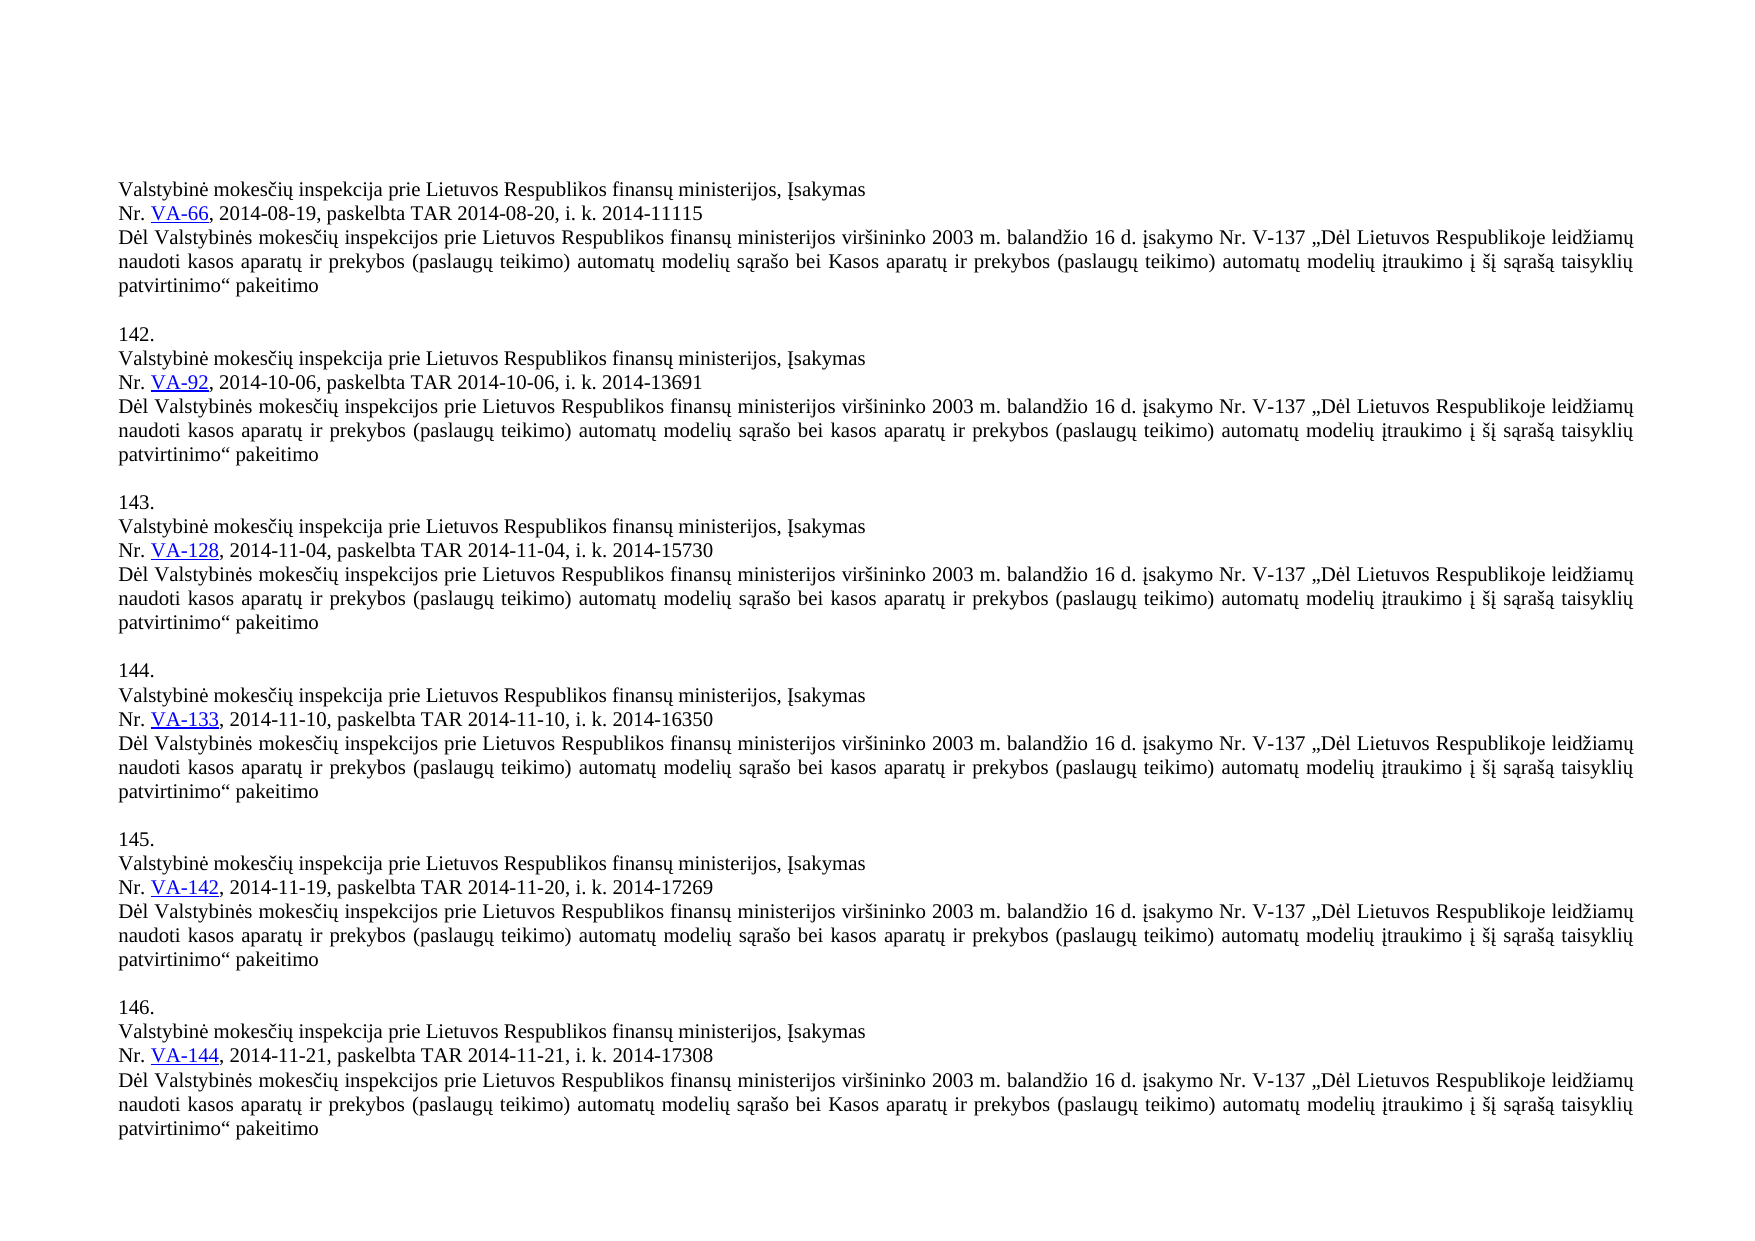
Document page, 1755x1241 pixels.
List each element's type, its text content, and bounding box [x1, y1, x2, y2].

text Valstybinė mokesčių inspekcija prie Lietuvos Respublikos finansų ministerijos, Įsakymas [118, 514, 1636, 538]
text Dėl Valstybinės mokesčių inspekcijos prie Lietuvos Respublikos finansų ministerijos viršininko 2003 m. balandžio 16 d. įsakymo Nr. V-137 „Dėl Lietuvos Respublikoje leidžiamų naudoti kasos aparatų ir prekybos (paslaugų teikimo) automatų modelių sąrašo bei kasos aparatų ir prekybos (paslaugų teikimo) automatų modelių įtraukimo į šį sąrašą taisyklių patvirtinimo“ pakeitimo [118, 394, 1636, 466]
text Dėl Valstybinės mokesčių inspekcijos prie Lietuvos Respublikos finansų ministerijos viršininko 2003 m. balandžio 16 d. įsakymo Nr. V-137 „Dėl Lietuvos Respublikoje leidžiamų naudoti kasos aparatų ir prekybos (paslaugų teikimo) automatų modelių sąrašo bei Kasos aparatų ir prekybos (paslaugų teikimo) automatų modelių įtraukimo į šį sąrašą taisyklių patvirtinimo“ pakeitimo [118, 225, 1636, 297]
text Nr. VA-92, 2014-10-06, paskelbta TAR 2014-10-06, i. k. 2014-13691 [118, 370, 1636, 394]
text Nr. VA-133, 2014-11-10, paskelbta TAR 2014-11-10, i. k. 2014-16350 [118, 707, 1636, 731]
text 144. [118, 658, 1636, 682]
text Nr. VA-66, 2014-08-19, paskelbta TAR 2014-08-20, i. k. 2014-11115 [118, 201, 1636, 225]
text Valstybinė mokesčių inspekcija prie Lietuvos Respublikos finansų ministerijos, Įsakymas [118, 177, 1636, 201]
text Nr. VA-142, 2014-11-19, paskelbta TAR 2014-11-20, i. k. 2014-17269 [118, 875, 1636, 899]
text Nr. VA-128, 2014-11-04, paskelbta TAR 2014-11-04, i. k. 2014-15730 [118, 538, 1636, 562]
text 142. [118, 322, 1636, 346]
text Dėl Valstybinės mokesčių inspekcijos prie Lietuvos Respublikos finansų ministerijos viršininko 2003 m. balandžio 16 d. įsakymo Nr. V-137 „Dėl Lietuvos Respublikoje leidžiamų naudoti kasos aparatų ir prekybos (paslaugų teikimo) automatų modelių sąrašo bei kasos aparatų ir prekybos (paslaugų teikimo) automatų modelių įtraukimo į šį sąrašą taisyklių patvirtinimo“ pakeitimo [118, 562, 1636, 634]
text 146. [118, 995, 1636, 1019]
text Dėl Valstybinės mokesčių inspekcijos prie Lietuvos Respublikos finansų ministerijos viršininko 2003 m. balandžio 16 d. įsakymo Nr. V-137 „Dėl Lietuvos Respublikoje leidžiamų naudoti kasos aparatų ir prekybos (paslaugų teikimo) automatų modelių sąrašo bei kasos aparatų ir prekybos (paslaugų teikimo) automatų modelių įtraukimo į šį sąrašą taisyklių patvirtinimo“ pakeitimo [118, 899, 1636, 971]
text Valstybinė mokesčių inspekcija prie Lietuvos Respublikos finansų ministerijos, Įsakymas [118, 346, 1636, 370]
text 143. [118, 490, 1636, 514]
text 145. [118, 827, 1636, 851]
text Nr. VA-144, 2014-11-21, paskelbta TAR 2014-11-21, i. k. 2014-17308 [118, 1043, 1636, 1067]
text Dėl Valstybinės mokesčių inspekcijos prie Lietuvos Respublikos finansų ministerijos viršininko 2003 m. balandžio 16 d. įsakymo Nr. V-137 „Dėl Lietuvos Respublikoje leidžiamų naudoti kasos aparatų ir prekybos (paslaugų teikimo) automatų modelių sąrašo bei Kasos aparatų ir prekybos (paslaugų teikimo) automatų modelių įtraukimo į šį sąrašą taisyklių patvirtinimo“ pakeitimo [118, 1067, 1636, 1140]
text Valstybinė mokesčių inspekcija prie Lietuvos Respublikos finansų ministerijos, Įsakymas [118, 851, 1636, 875]
text Valstybinė mokesčių inspekcija prie Lietuvos Respublikos finansų ministerijos, Įsakymas [118, 1019, 1636, 1043]
text Dėl Valstybinės mokesčių inspekcijos prie Lietuvos Respublikos finansų ministerijos viršininko 2003 m. balandžio 16 d. įsakymo Nr. V-137 „Dėl Lietuvos Respublikoje leidžiamų naudoti kasos aparatų ir prekybos (paslaugų teikimo) automatų modelių sąrašo bei kasos aparatų ir prekybos (paslaugų teikimo) automatų modelių įtraukimo į šį sąrašą taisyklių patvirtinimo“ pakeitimo [118, 731, 1636, 803]
text Valstybinė mokesčių inspekcija prie Lietuvos Respublikos finansų ministerijos, Įsakymas [118, 682, 1636, 707]
